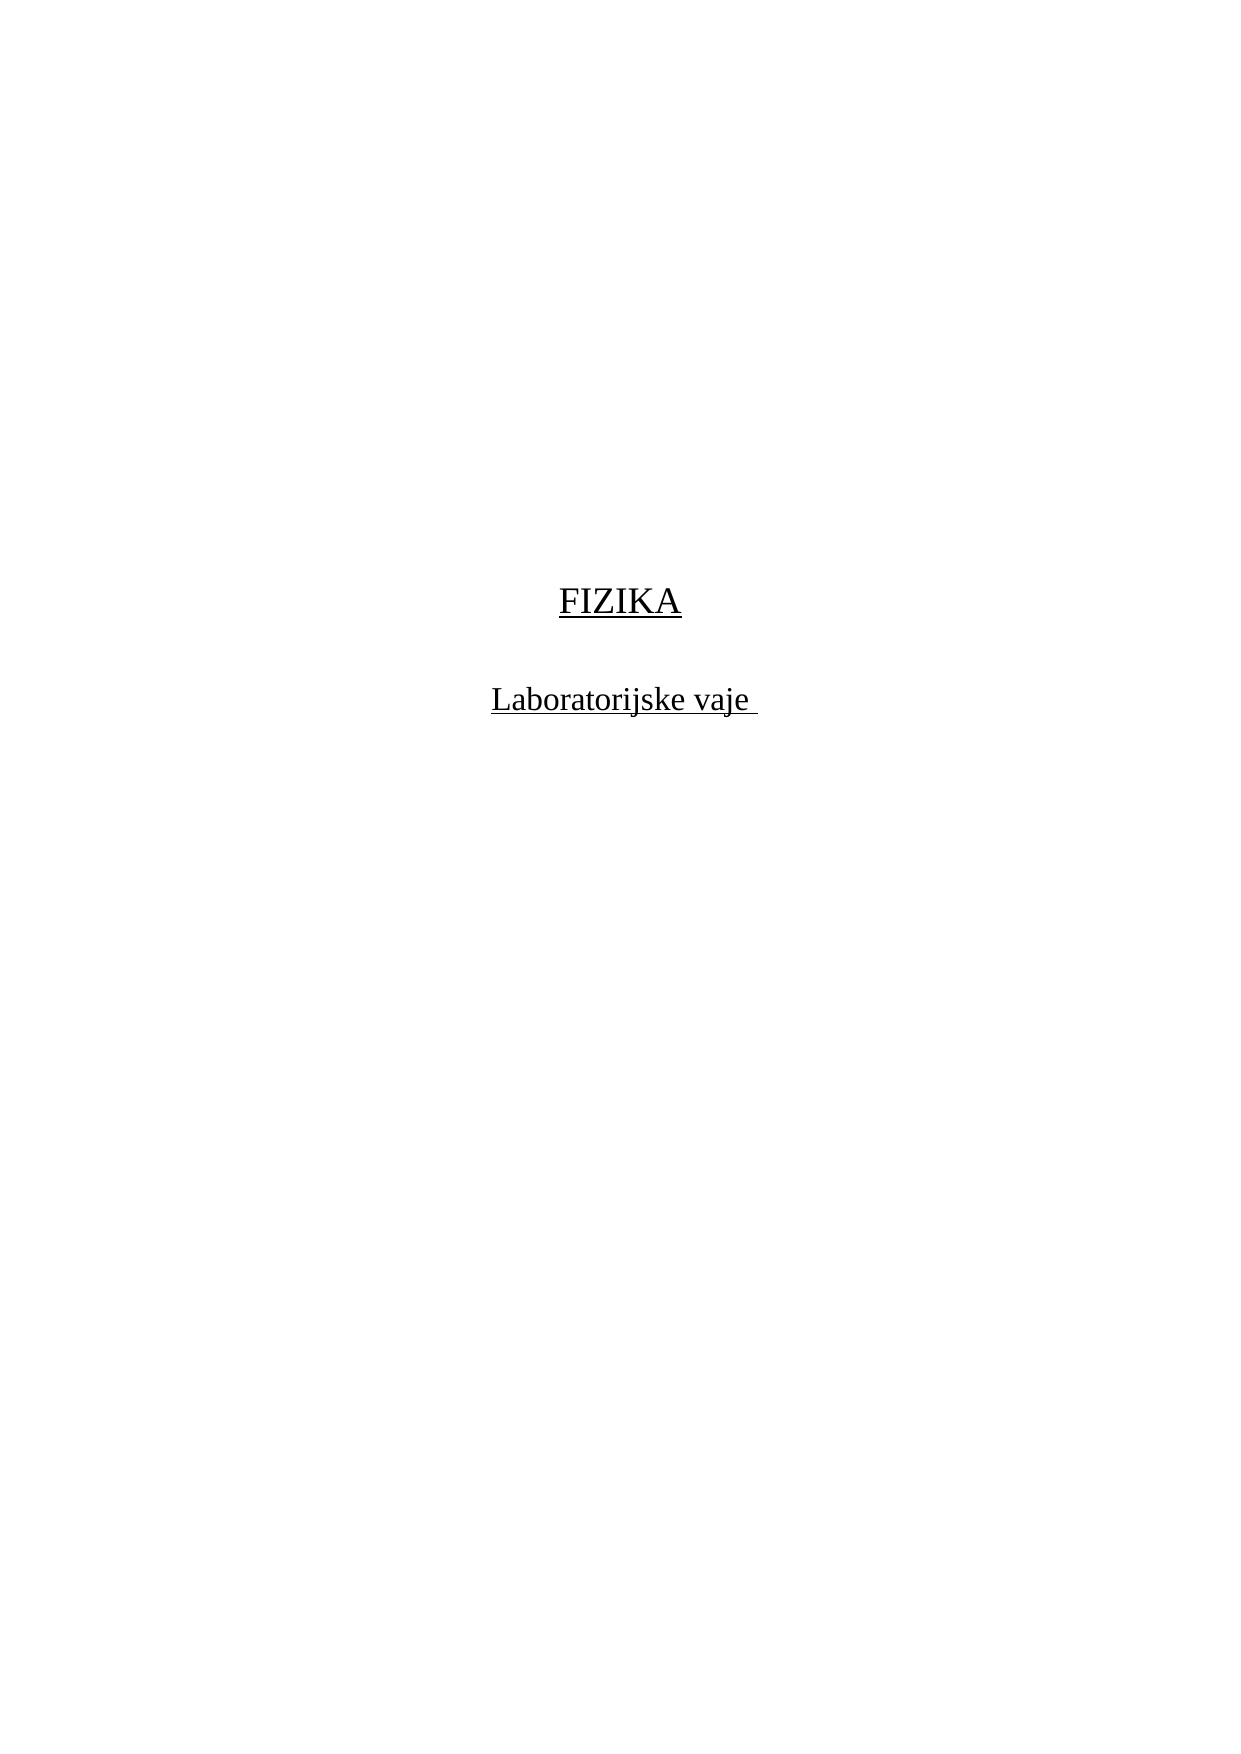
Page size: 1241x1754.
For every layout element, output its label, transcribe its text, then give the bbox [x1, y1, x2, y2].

text FIZIKA [148, 579, 1093, 622]
text Laboratorijske vaje [148, 679, 1093, 718]
